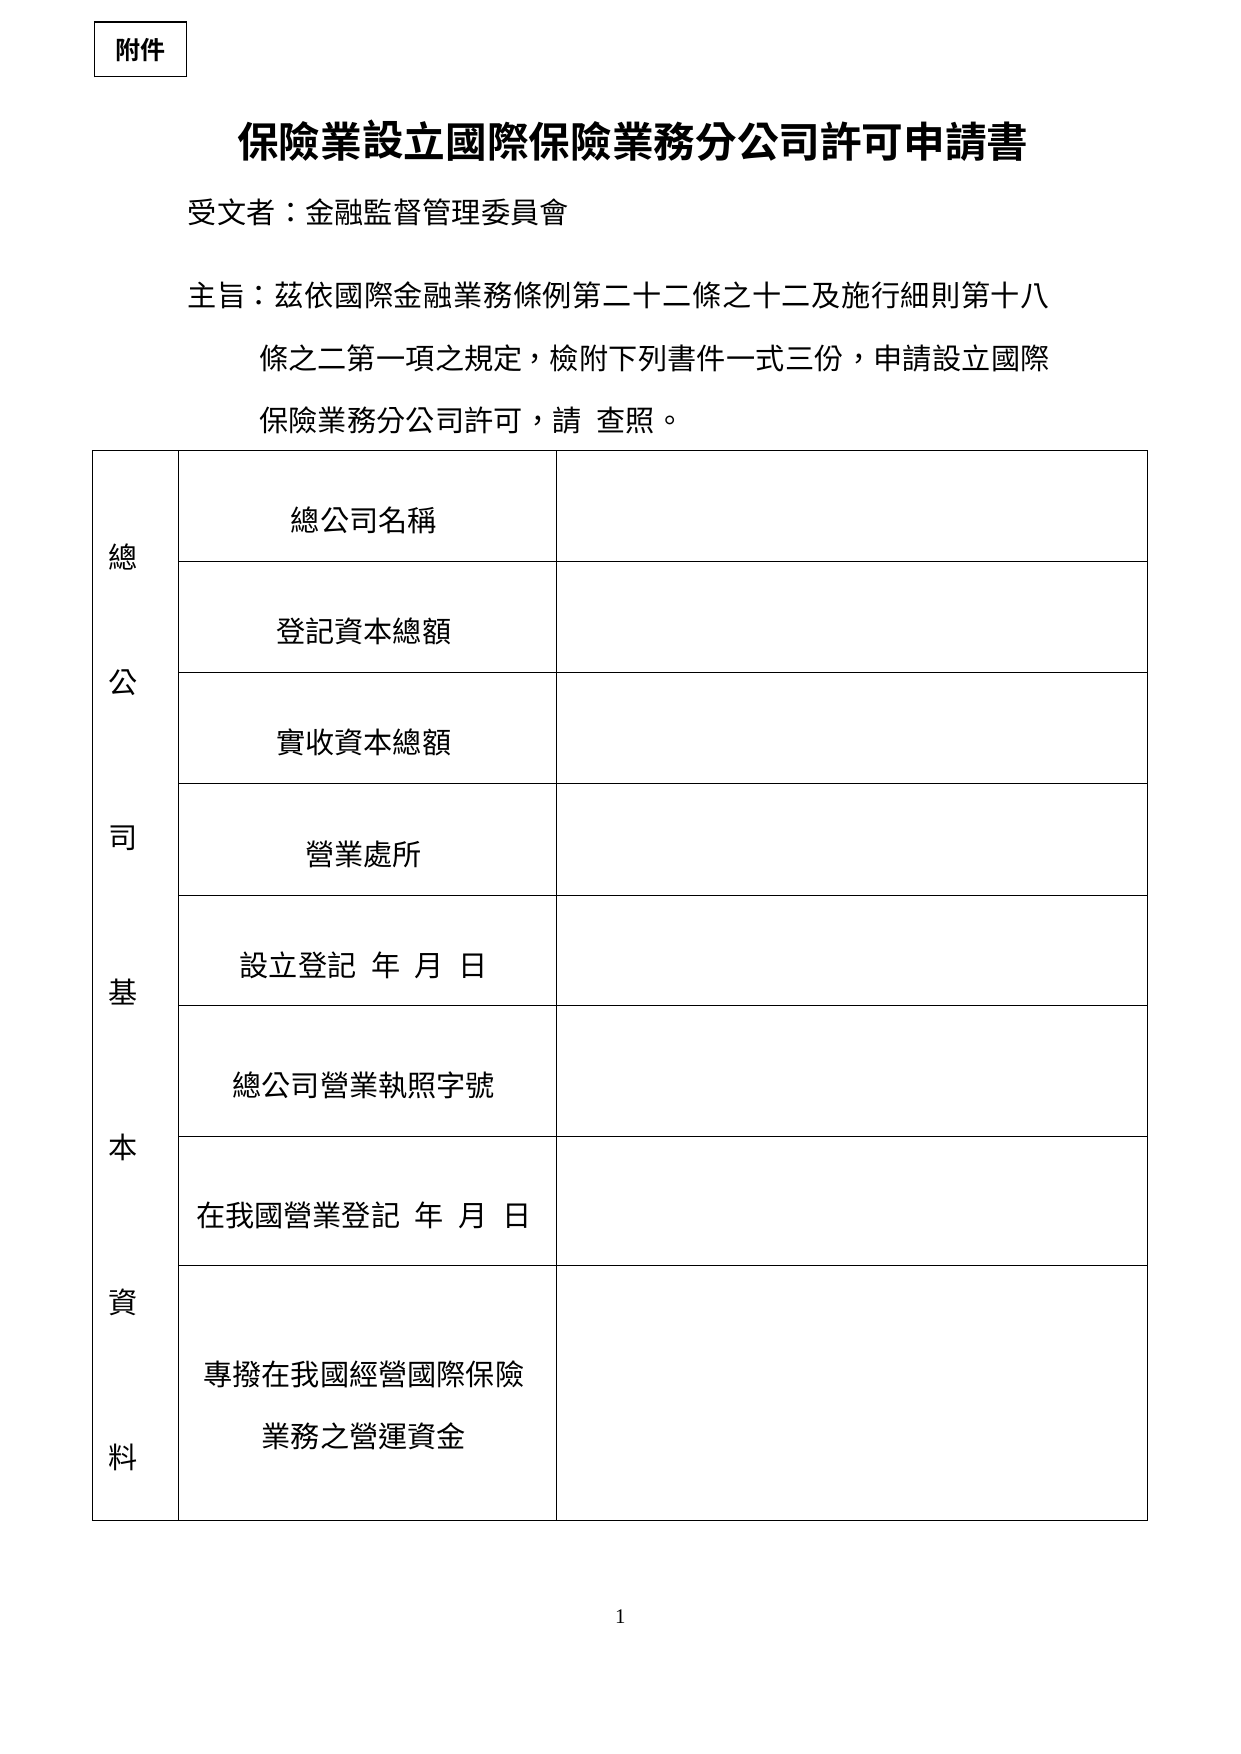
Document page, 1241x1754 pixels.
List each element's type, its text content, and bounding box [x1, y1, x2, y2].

table_cell [557, 784, 1147, 895]
table_cell 專撥在我國經營國際保險業務之營運資金 [179, 1266, 556, 1519]
table_cell [557, 1006, 1147, 1136]
table_cell [557, 562, 1147, 672]
table_cell 設立登記 年 月 日 [179, 896, 556, 1005]
text 保險業設立國際保險業務分公司許可申請書 [210, 96, 1055, 159]
table_cell 總公司營業執照字號 [179, 1006, 556, 1136]
text 受文者：金融監督管理委員會 [188, 169, 1055, 232]
table_cell 在我國營業登記 年 月 日 [179, 1137, 556, 1265]
table_cell [557, 1266, 1147, 1519]
table_cell [557, 1137, 1147, 1265]
text 附件 [110, 30, 171, 67]
table_cell 實收資本總額 [179, 673, 556, 783]
table_header [557, 451, 1147, 561]
table_cell 登記資本總額 [179, 562, 556, 672]
table_header 總公司名稱 [179, 451, 556, 561]
table_header 總 公司 基 本 資 料 [93, 451, 178, 1519]
text 主旨：茲依國際金融業務條例第二十二條之十二及施行細則第十八條之二第一項之規定，檢附下列書件一式三份，申請設立國際保險業務分公司許可，請 查照。 [187, 252, 1050, 440]
text [95, 23, 186, 76]
table_cell [557, 673, 1147, 783]
table_cell [557, 896, 1147, 1005]
table_cell 營業處所 [179, 784, 556, 895]
